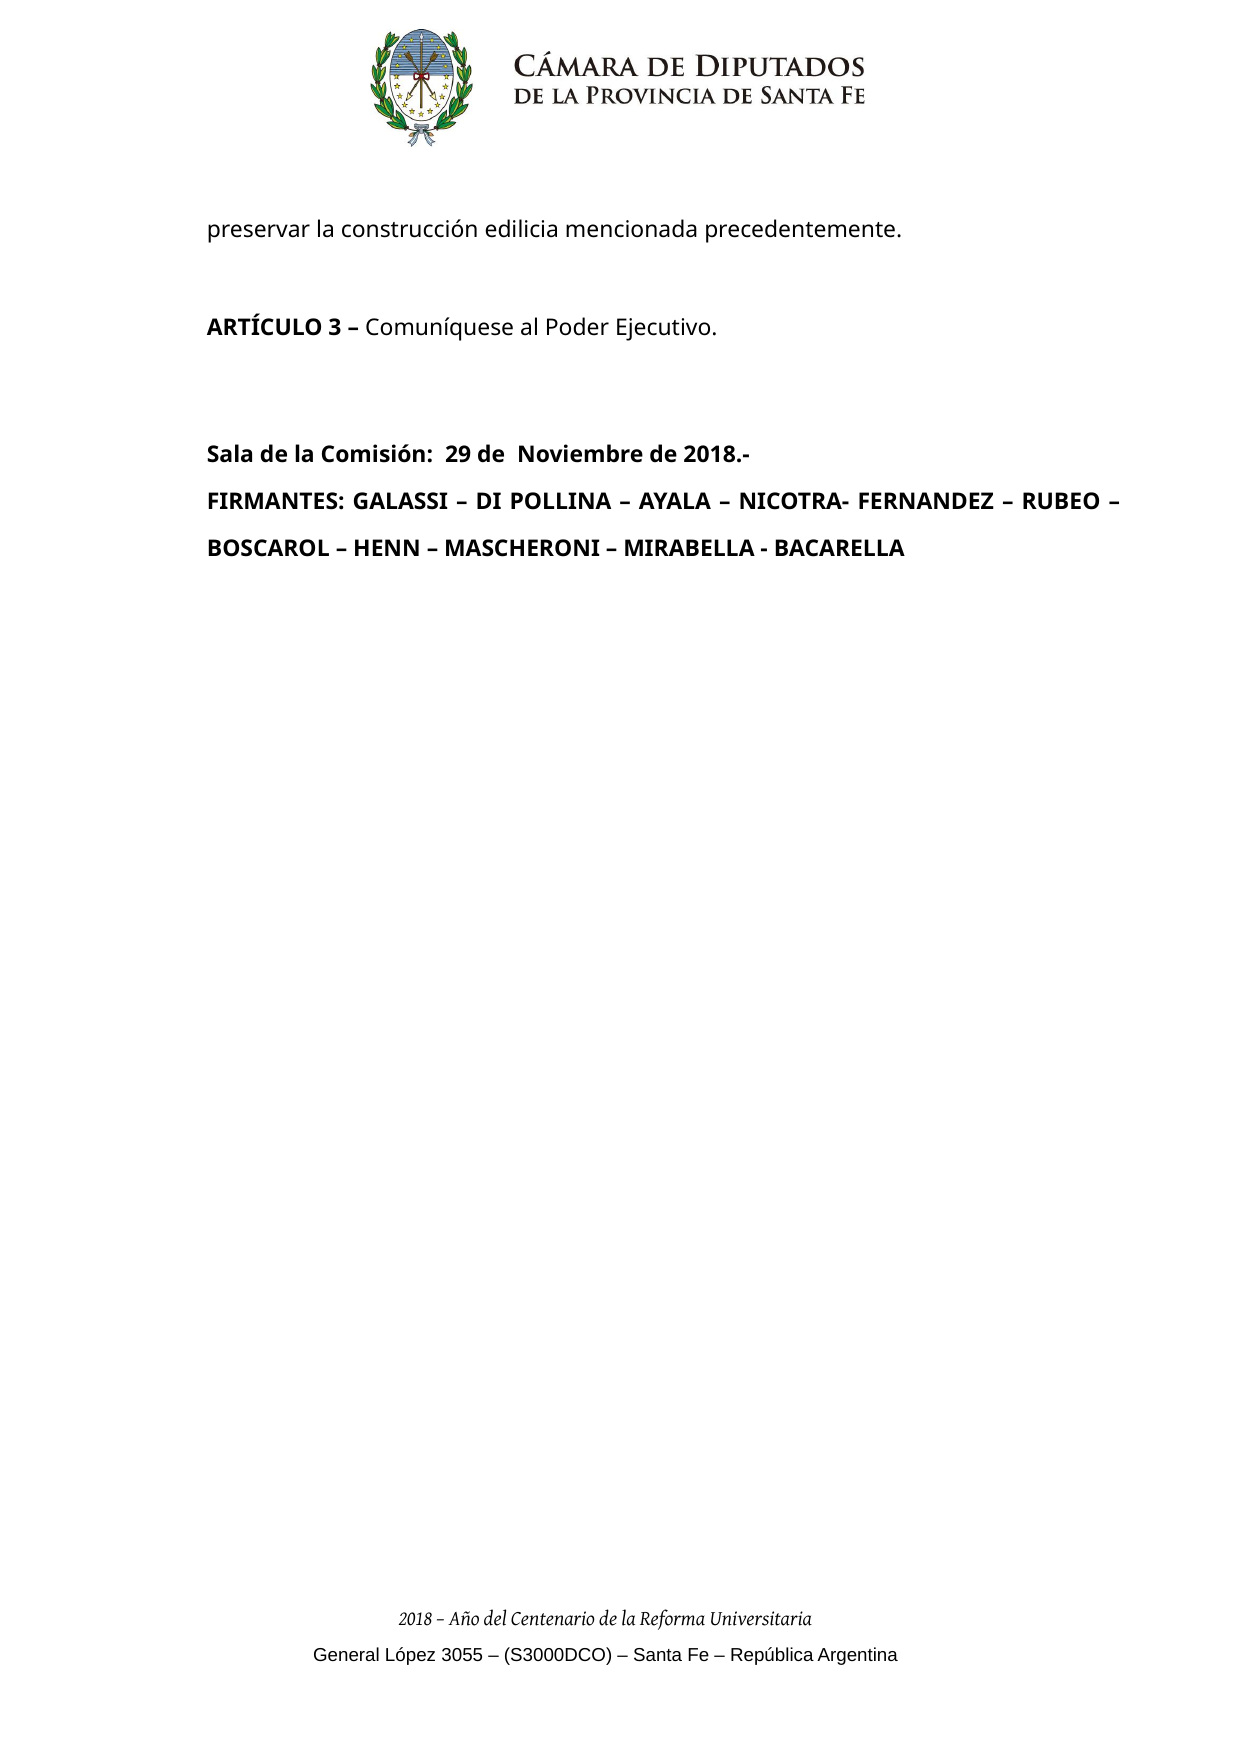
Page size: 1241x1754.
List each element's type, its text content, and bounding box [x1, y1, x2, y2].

text preservar la construcción edilicia mencionada precedentemente. [207, 213, 1122, 244]
picture [370, 29, 865, 151]
text Sala de la Comisión: 29 de Noviembre de 2018.- [207, 438, 1122, 469]
text FIRMANTES: GALASSI – DI POLLINA – AYALA – NICOTRA- FERNANDEZ – RUBEO – BOSCAROL – HENN – MASCHERONI – MIRABELLA - BACARELLA [207, 485, 1122, 563]
text ARTÍCULO 3 – Comuníquese al Poder Ejecutivo. [207, 311, 1122, 342]
